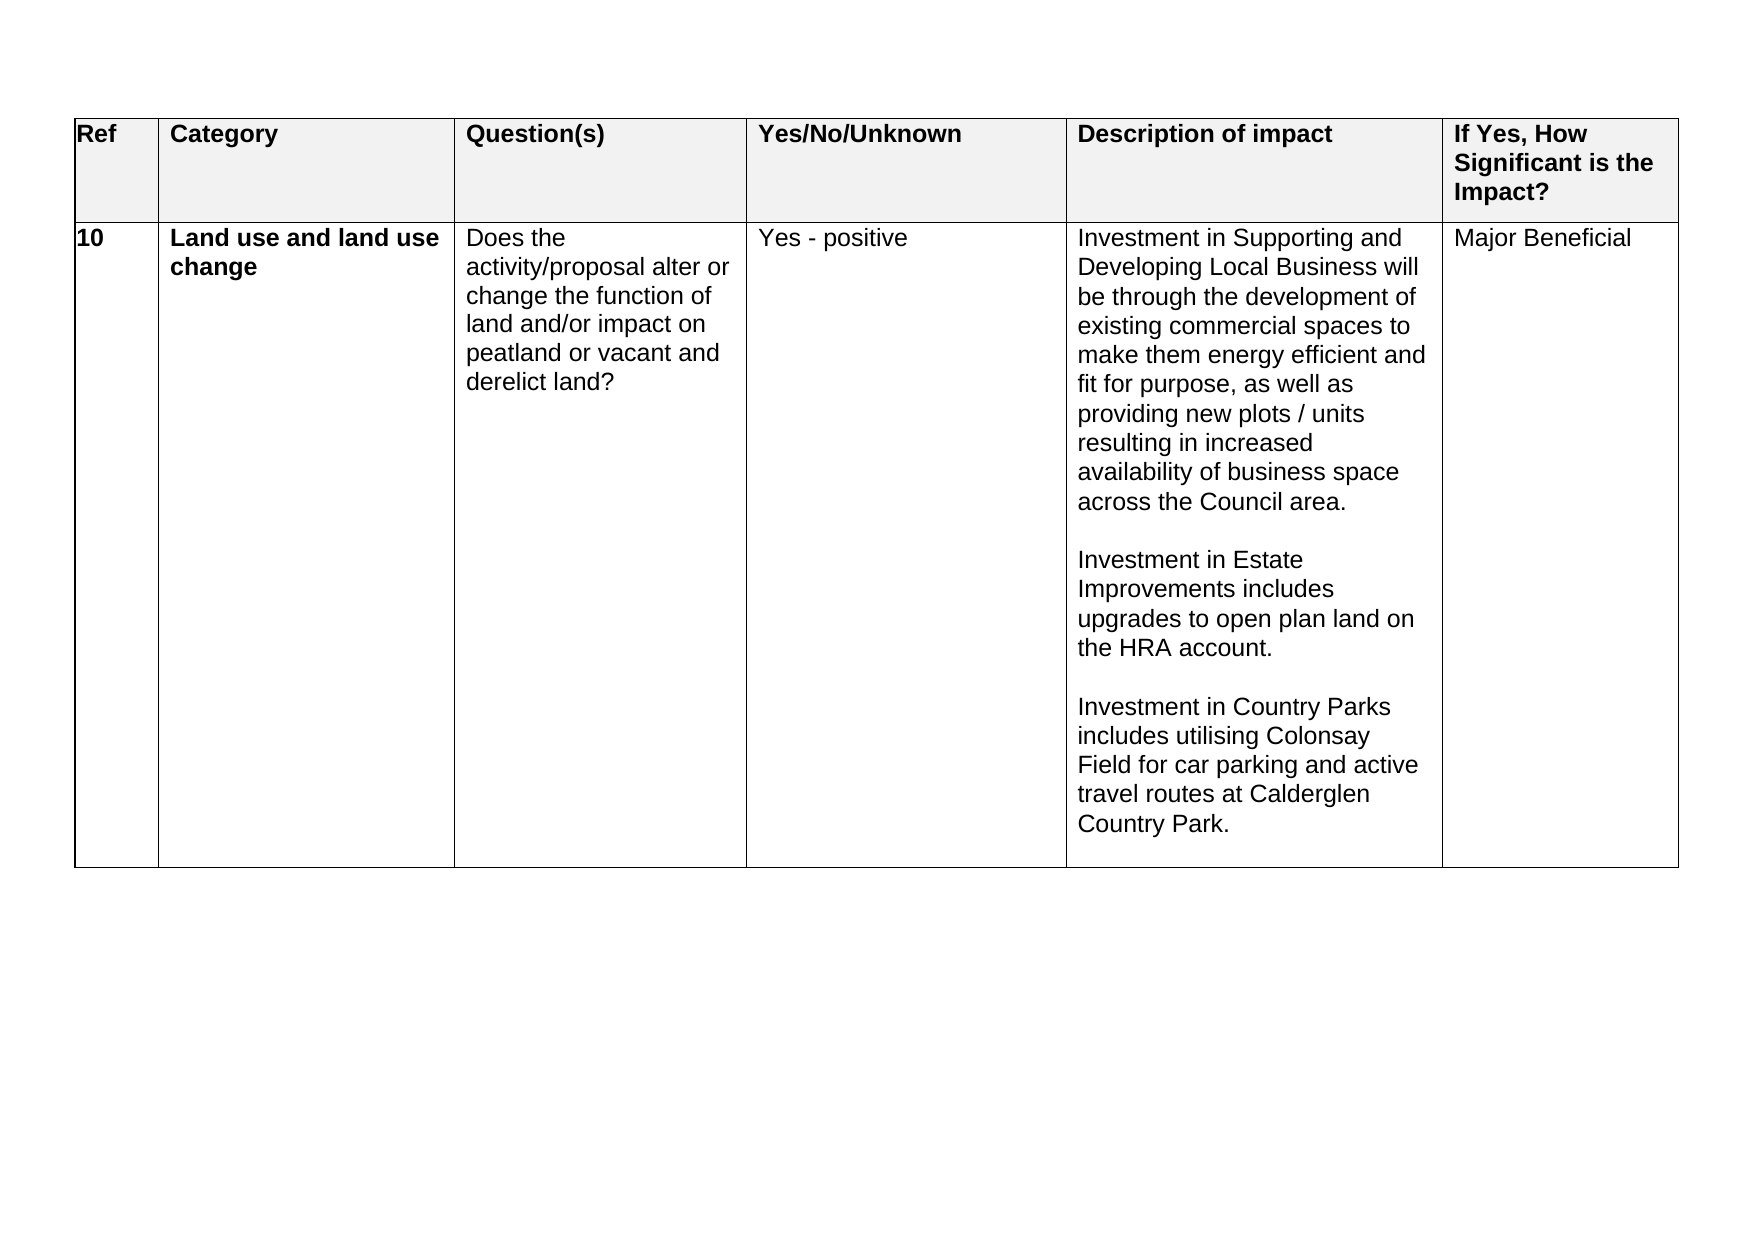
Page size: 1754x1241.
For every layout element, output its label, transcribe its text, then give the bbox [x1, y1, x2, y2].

table_cell 10 [76, 223, 158, 867]
table_header If Yes, How Significant is the Impact? [1443, 119, 1678, 222]
table_header Category [159, 119, 454, 222]
table_cell Investment in Supporting and Developing Local Business will be through the development of existing commercial spaces to make them energy efficient and fit for purpose, as well as providing new plots / units resulting in increased availability of business space across the Council area. Investment in Estate Improvements includes upgrades to open plan land on the HRA account. Investment in Country Parks includes utilising Colonsay Field for car parking and active travel routes at Calderglen Country Park. [1067, 223, 1442, 867]
table_header Ref [76, 119, 158, 222]
table_header Question(s) [455, 119, 746, 222]
table_cell Land use and land use change [159, 223, 454, 867]
table_header Description of impact [1067, 119, 1442, 222]
table_header Yes/No/Unknown [747, 119, 1066, 222]
table_cell Major Beneficial [1443, 223, 1678, 867]
table_cell Yes - positive [747, 223, 1066, 867]
table_cell Does the activity/proposal alter or change the function of land and/or impact on peatland or vacant and derelict land? [455, 223, 746, 867]
